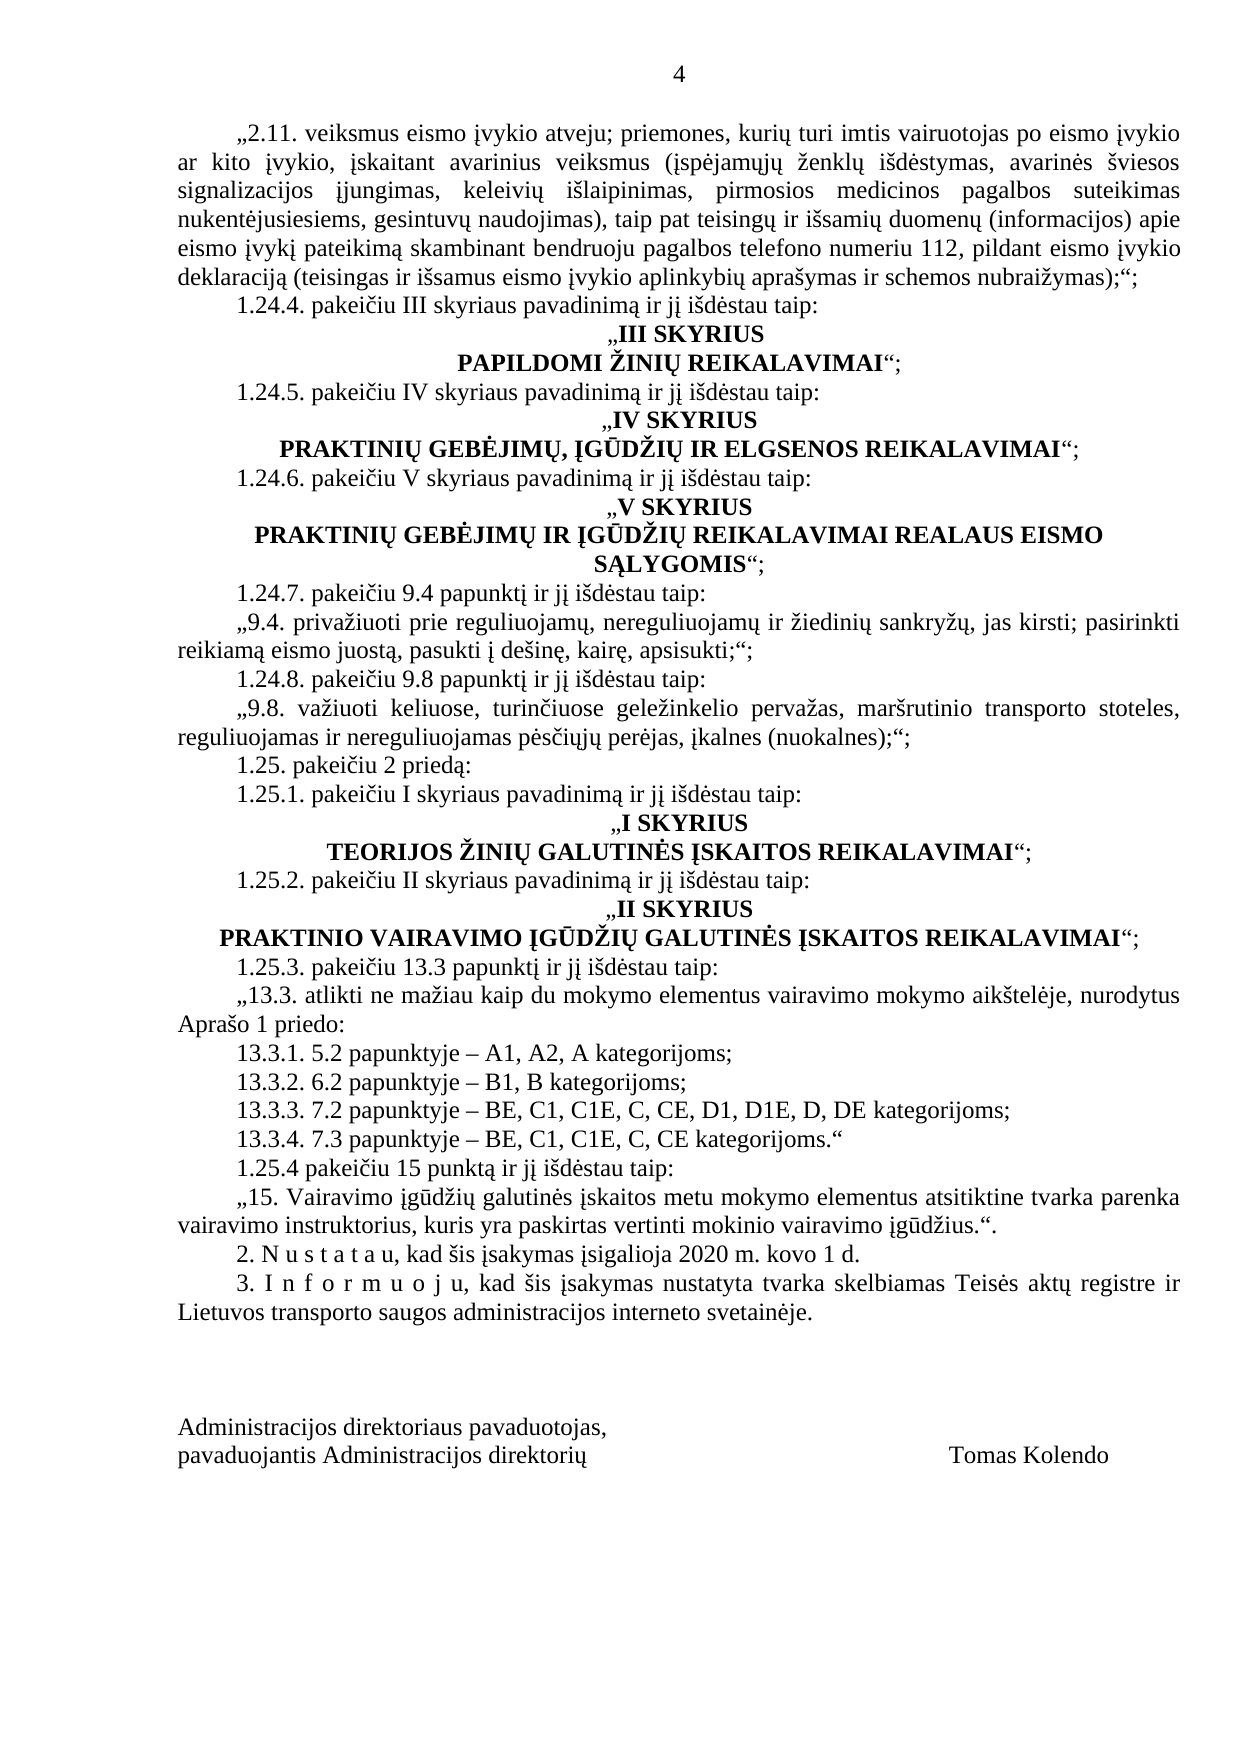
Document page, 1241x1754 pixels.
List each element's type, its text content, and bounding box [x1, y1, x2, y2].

text 13.3.4. 7.3 papunktyje – BE, C1, C1E, C, CE kategorijoms.“ [177, 1124, 1181, 1153]
text „V SKYRIUS [177, 492, 1181, 521]
text 13.3.1. 5.2 papunktyje – A1, A2, A kategorijoms; [177, 1038, 1181, 1067]
text 1.24.4. pakeičiu III skyriaus pavadinimą ir jį išdėstau taip: [177, 291, 1181, 319]
text „9.8. važiuoti keliuose, turinčiuose geležinkelio pervažas, maršrutinio transporto stoteles, reguliuojamas ir nereguliuojamas pėsčiųjų perėjas, įkalnes (nuokalnes);“; [177, 693, 1181, 751]
text 2. N u s t a t a u, kad šis įsakymas įsigalioja 2020 m. kovo 1 d. [177, 1239, 1181, 1268]
text PRAKTINIŲ GEBĖJIMŲ, ĮGŪDŽIŲ IR ELGSENOS REIKALAVIMAI“; [177, 434, 1181, 463]
text „II SKYRIUS [177, 894, 1181, 923]
text 1.25. pakeičiu 2 priedą: [177, 751, 1181, 779]
text „I SKYRIUS [177, 808, 1181, 837]
text pavaduojantis Administracijos direktorių Tomas Kolendo [177, 1441, 1181, 1469]
text Administracijos direktoriaus pavaduotojas, [177, 1412, 1181, 1441]
text „IV SKYRIUS [177, 406, 1181, 434]
text PAPILDOMI ŽINIŲ REIKALAVIMAI“; [177, 348, 1181, 377]
text 1.24.5. pakeičiu IV skyriaus pavadinimą ir jį išdėstau taip: [177, 377, 1181, 406]
text PRAKTINIO VAIRAVIMO ĮGŪDŽIŲ GALUTINĖS ĮSKAITOS REIKALAVIMAI“; [177, 923, 1181, 952]
text „13.3. atlikti ne mažiau kaip du mokymo elementus vairavimo mokymo aikštelėje, nurodytus Aprašo 1 priedo: [177, 981, 1181, 1038]
text 1.25.4 pakeičiu 15 punktą ir jį išdėstau taip: [177, 1153, 1181, 1182]
text PRAKTINIŲ GEBĖJIMŲ IR ĮGŪDŽIŲ REIKALAVIMAI REALAUS EISMO SĄLYGOMIS“; [177, 521, 1181, 578]
text 1.25.2. pakeičiu II skyriaus pavadinimą ir jį išdėstau taip: [177, 866, 1181, 894]
text 1.24.8. pakeičiu 9.8 papunktį ir jį išdėstau taip: [177, 664, 1181, 693]
text 3. I n f o r m u o j u, kad šis įsakymas nustatyta tvarka skelbiamas Teisės aktų registre ir Lietuvos transporto saugos administracijos interneto svetainėje. [177, 1268, 1181, 1326]
text „2.11. veiksmus eismo įvykio atveju; priemones, kurių turi imtis vairuotojas po eismo įvykio ar kito įvykio, įskaitant avarinius veiksmus (įspėjamųjų ženklų išdėstymas, avarinės šviesos signalizacijos įjungimas, keleivių išlaipinimas, pirmosios medicinos pagalbos suteikimas nukentėjusiesiems, gesintuvų naudojimas), taip pat teisingų ir išsamių duomenų (informacijos) apie eismo įvykį pateikimą skambinant bendruoju pagalbos telefono numeriu 112, pildant eismo įvykio deklaraciją (teisingas ir išsamus eismo įvykio aplinkybių aprašymas ir schemos nubraižymas);“; [177, 118, 1181, 291]
text 1.25.1. pakeičiu I skyriaus pavadinimą ir jį išdėstau taip: [177, 779, 1181, 808]
text „9.4. privažiuoti prie reguliuojamų, nereguliuojamų ir žiedinių sankryžų, jas kirsti; pasirinkti reikiamą eismo juostą, pasukti į dešinę, kairę, apsisukti;“; [177, 607, 1181, 664]
text „III SKYRIUS [177, 319, 1181, 348]
text 1.24.6. pakeičiu V skyriaus pavadinimą ir jį išdėstau taip: [177, 463, 1181, 492]
text 13.3.2. 6.2 papunktyje – B1, B kategorijoms; [177, 1067, 1181, 1096]
text 13.3.3. 7.2 papunktyje – BE, C1, C1E, C, CE, D1, D1E, D, DE kategorijoms; [177, 1096, 1181, 1124]
text TEORIJOS ŽINIŲ GALUTINĖS ĮSKAITOS REIKALAVIMAI“; [177, 837, 1181, 866]
text 1.24.7. pakeičiu 9.4 papunktį ir jį išdėstau taip: [177, 578, 1181, 607]
text 1.25.3. pakeičiu 13.3 papunktį ir jį išdėstau taip: [177, 952, 1181, 981]
text „15. Vairavimo įgūdžių galutinės įskaitos metu mokymo elementus atsitiktine tvarka parenka vairavimo instruktorius, kuris yra paskirtas vertinti mokinio vairavimo įgūdžius.“. [177, 1182, 1181, 1239]
